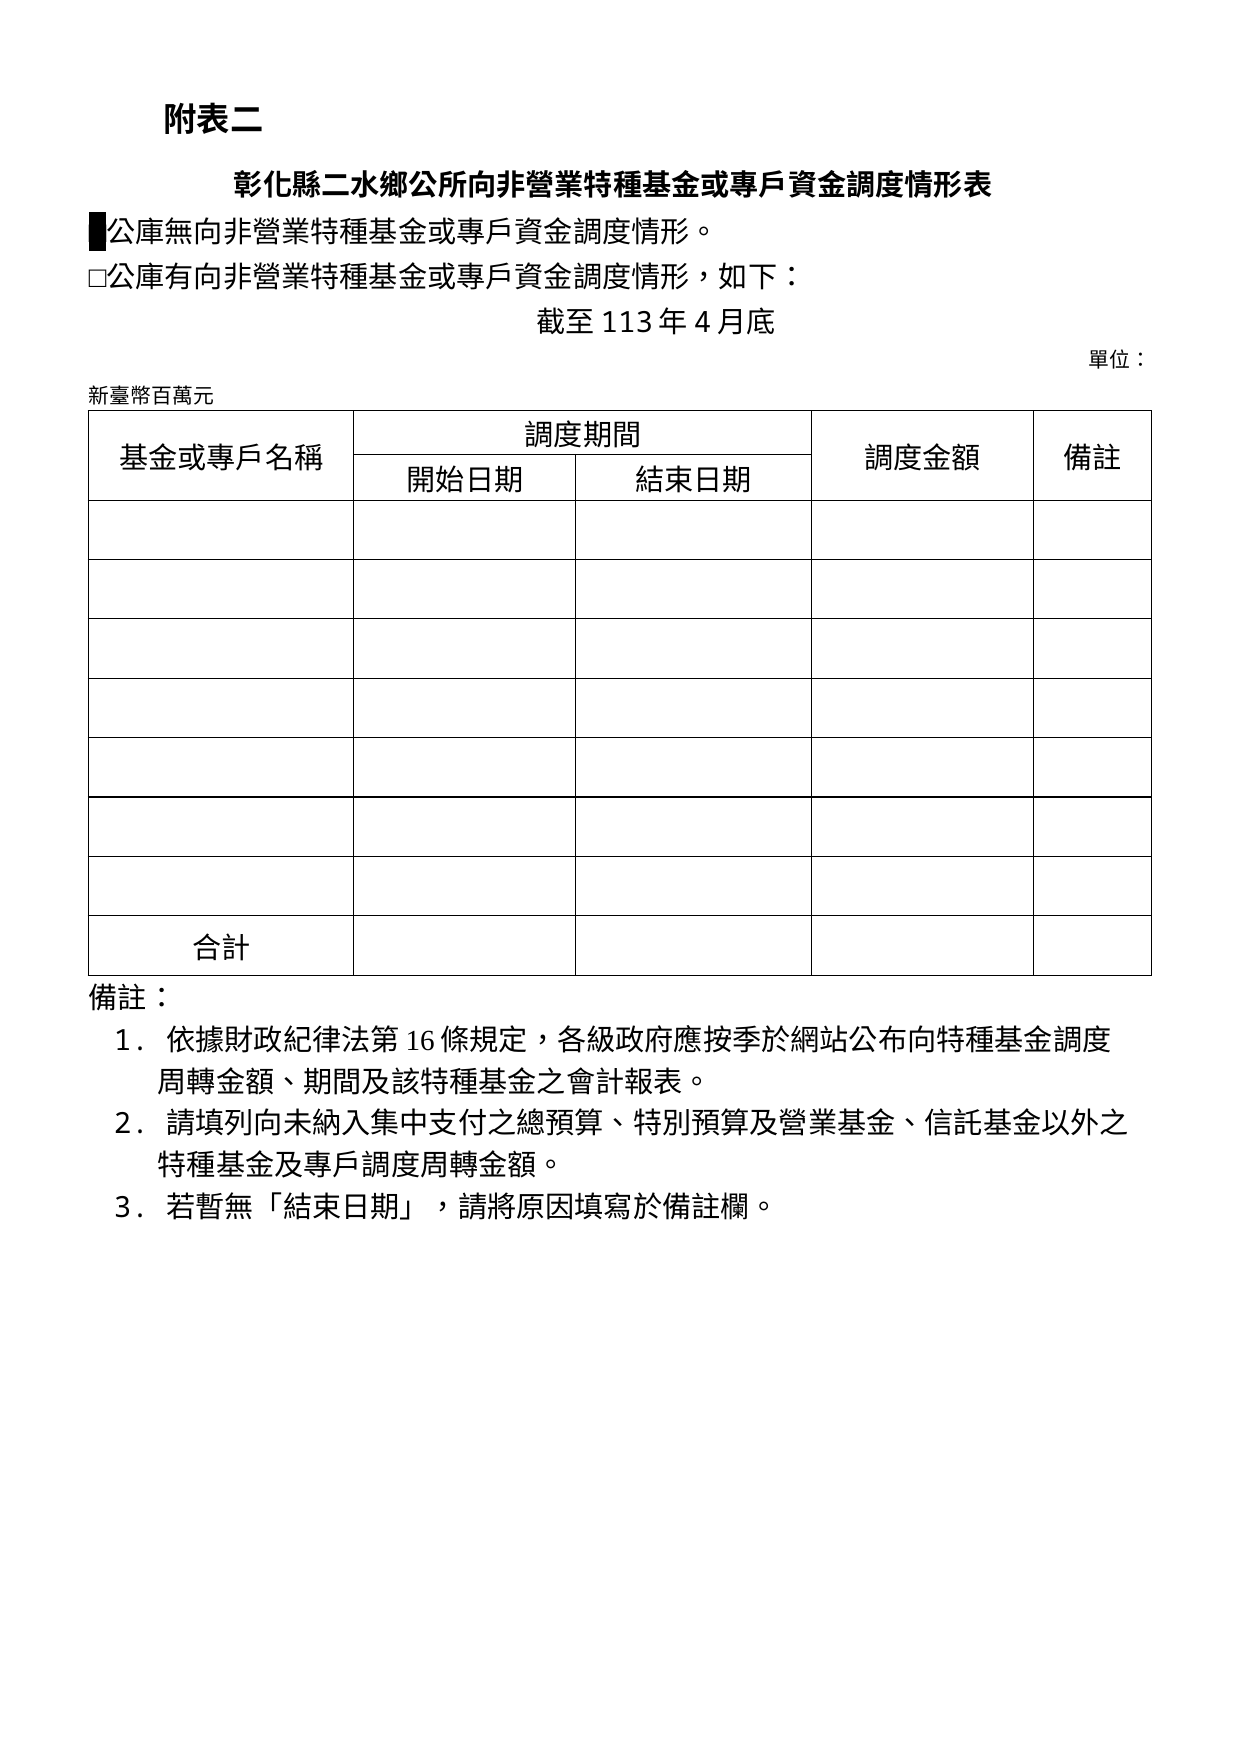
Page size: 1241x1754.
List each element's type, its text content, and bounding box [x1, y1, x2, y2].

table_cell [576, 501, 811, 559]
table_cell [89, 501, 353, 559]
table_cell [576, 679, 811, 737]
text 2. 請填列向未納入集中支付之總預算、特別預算及營業基金、信託基金以外之特種基金及專戶調度周轉金額。 [114, 1101, 1137, 1184]
table_cell [812, 738, 1033, 796]
table_cell [354, 916, 575, 974]
table_cell [89, 857, 353, 915]
text 備註： [88, 976, 1137, 1017]
table_cell [354, 619, 575, 678]
table_cell [576, 857, 811, 915]
table_cell [576, 798, 811, 856]
table_cell [812, 560, 1033, 618]
table_cell [576, 738, 811, 796]
table_cell [812, 916, 1033, 974]
table_cell 開始日期 [354, 455, 575, 499]
table_cell [1034, 916, 1151, 974]
table_cell [354, 501, 575, 559]
text 截至113年4月底 [89, 304, 1137, 339]
text □公庫無向非營業特種基金或專戶資金調度情形。 [89, 214, 1137, 250]
table_cell [576, 560, 811, 618]
table_cell [1034, 501, 1151, 559]
table_cell [576, 619, 811, 678]
text □公庫有向非營業特種基金或專戶資金調度情形，如下： [89, 259, 1137, 295]
table_cell [89, 798, 353, 856]
table_cell [812, 679, 1033, 737]
table_cell [1034, 738, 1151, 796]
table_header 基金或專戶名稱 [89, 411, 353, 499]
table_cell [354, 738, 575, 796]
table_header 調度期間 [354, 411, 811, 454]
table_cell [812, 857, 1033, 915]
table_cell [1034, 560, 1151, 618]
table_cell [354, 560, 575, 618]
table_cell [89, 679, 353, 737]
table_cell [1034, 857, 1151, 915]
text 1. 依據財政紀律法第16條規定，各級政府應按季於網站公布向特種基金調度周轉金額、期間及該特種基金之會計報表。 [114, 1017, 1137, 1101]
table_cell [576, 916, 811, 974]
table_cell 結束日期 [576, 455, 811, 499]
table_header 調度金額 [812, 411, 1033, 499]
table_cell [354, 857, 575, 915]
table_cell 合計 [89, 916, 353, 974]
table_cell [1034, 619, 1151, 678]
table_cell [812, 619, 1033, 678]
table_cell [1034, 798, 1151, 856]
table_cell [812, 501, 1033, 559]
table_header 備註 [1034, 411, 1151, 499]
table_cell [89, 619, 353, 678]
text 彰化縣二水鄉公所向非營業特種基金或專戶資金調度情形表 [89, 162, 1137, 204]
text 單位：新臺幣百萬元 [89, 339, 1137, 410]
table_cell [354, 798, 575, 856]
table_cell [89, 738, 353, 796]
text 3. 若暫無「結束日期」，請將原因填寫於備註欄。 [114, 1184, 1137, 1226]
table_cell [354, 679, 575, 737]
table_cell [812, 798, 1033, 856]
table_cell [89, 560, 353, 618]
table_cell [1034, 679, 1151, 737]
